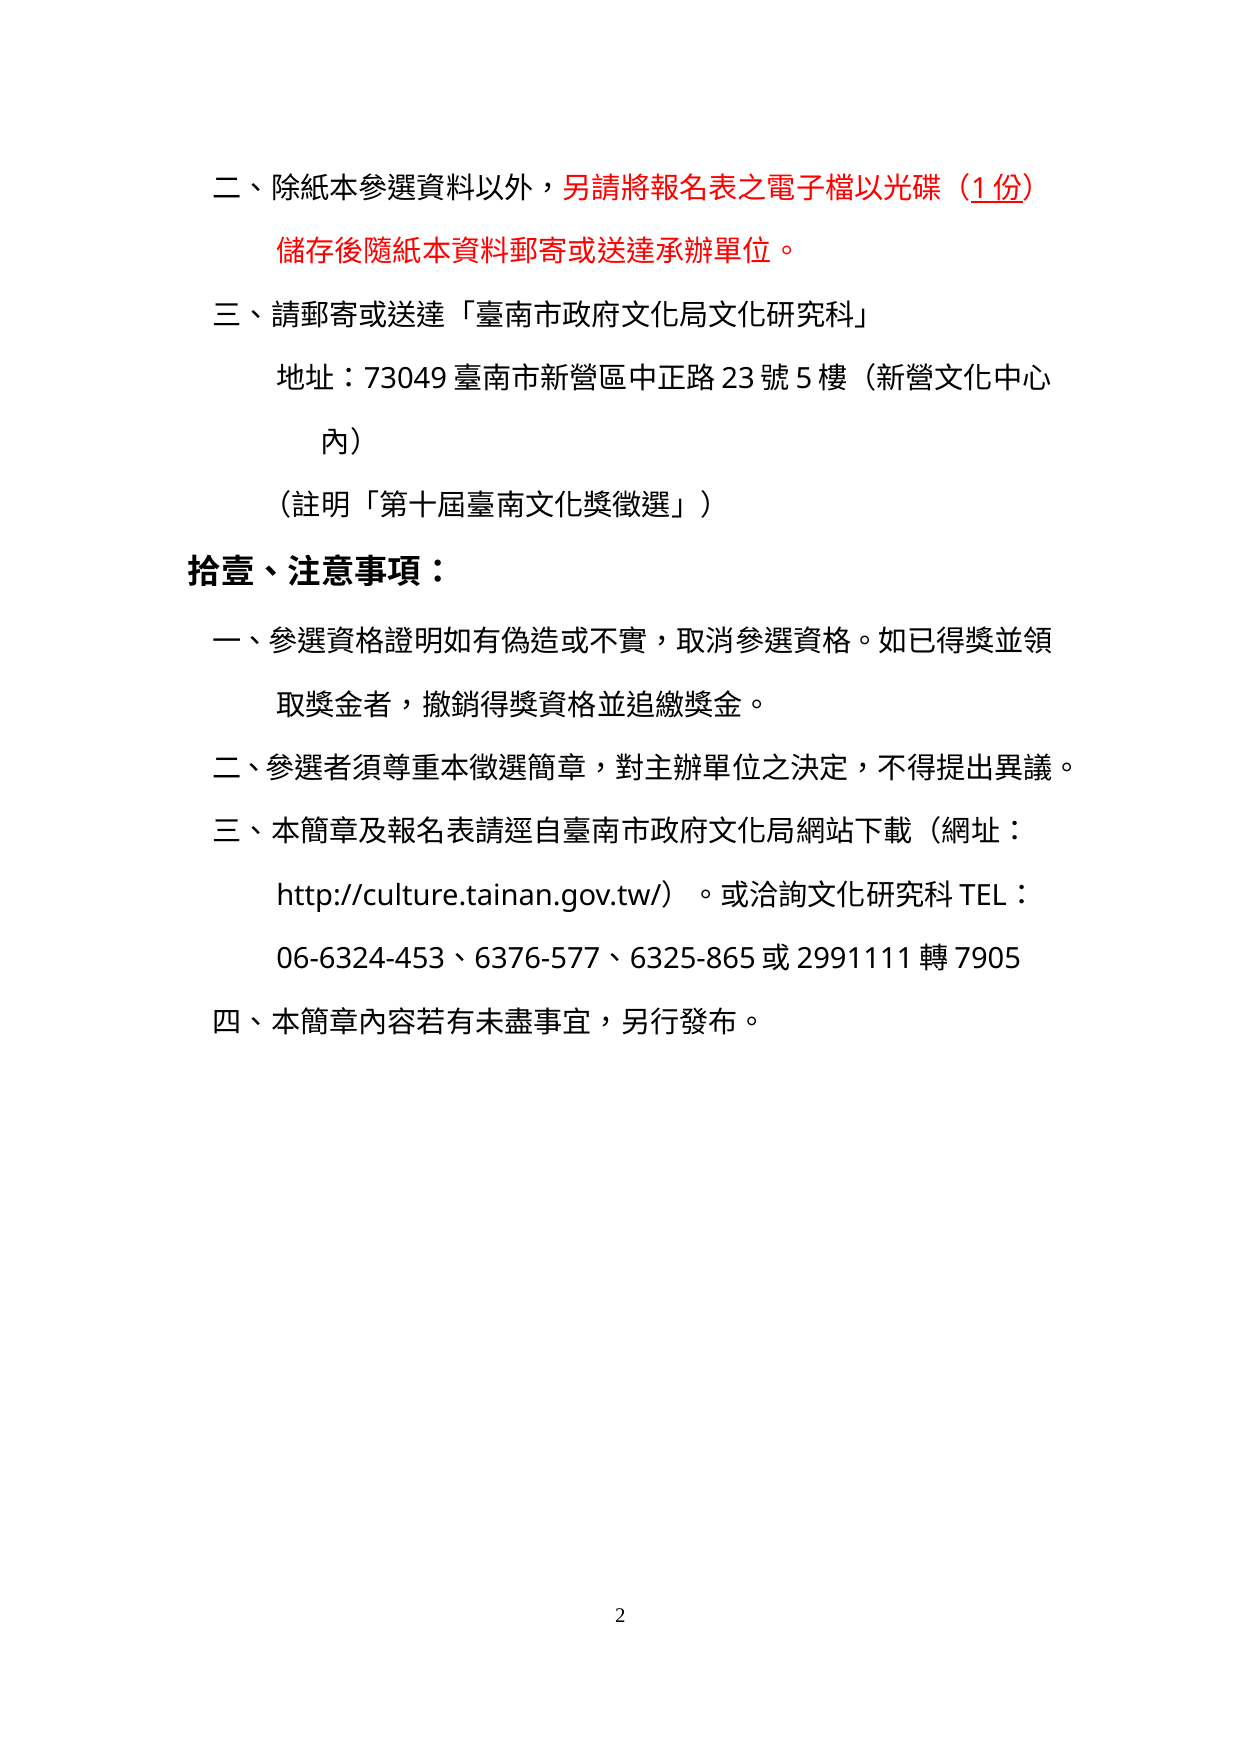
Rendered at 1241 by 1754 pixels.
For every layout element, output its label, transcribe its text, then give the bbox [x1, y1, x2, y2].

text 拾壹、注意事項： [187, 545, 1053, 593]
text 二、除紙本參選資料以外，另請將報名表之電子檔以光碟（1份）儲存後隨紙本資料郵寄或送達承辦單位。 [212, 164, 1053, 270]
text 二、參選者須尊重本徵選簡章，對主辦單位之決定，不得提出異議。 [212, 744, 1053, 787]
text 三、請郵寄或送達「臺南市政府文化局文化研究科」 [212, 291, 1053, 334]
text （註明「第十屆臺南文化獎徵選」） [262, 482, 1053, 524]
text 一、參選資格證明如有偽造或不實，取消參選資格。如已得獎並領取獎金者，撤銷得獎資格並追繳獎金。 [212, 618, 1053, 723]
text 三、本簡章及報名表請逕自臺南市政府文化局網站下載（網址：http://culture.tainan.gov.tw/）。或洽詢文化研究科TEL：06-6324-453、6376-577、6325-865或2991111轉7905 [212, 808, 1053, 977]
text 四、本簡章內容若有未盡事宜，另行發布。 [212, 998, 1053, 1041]
text 地址：73049臺南市新營區中正路23號5樓（新營文化中心內） [276, 355, 1073, 461]
